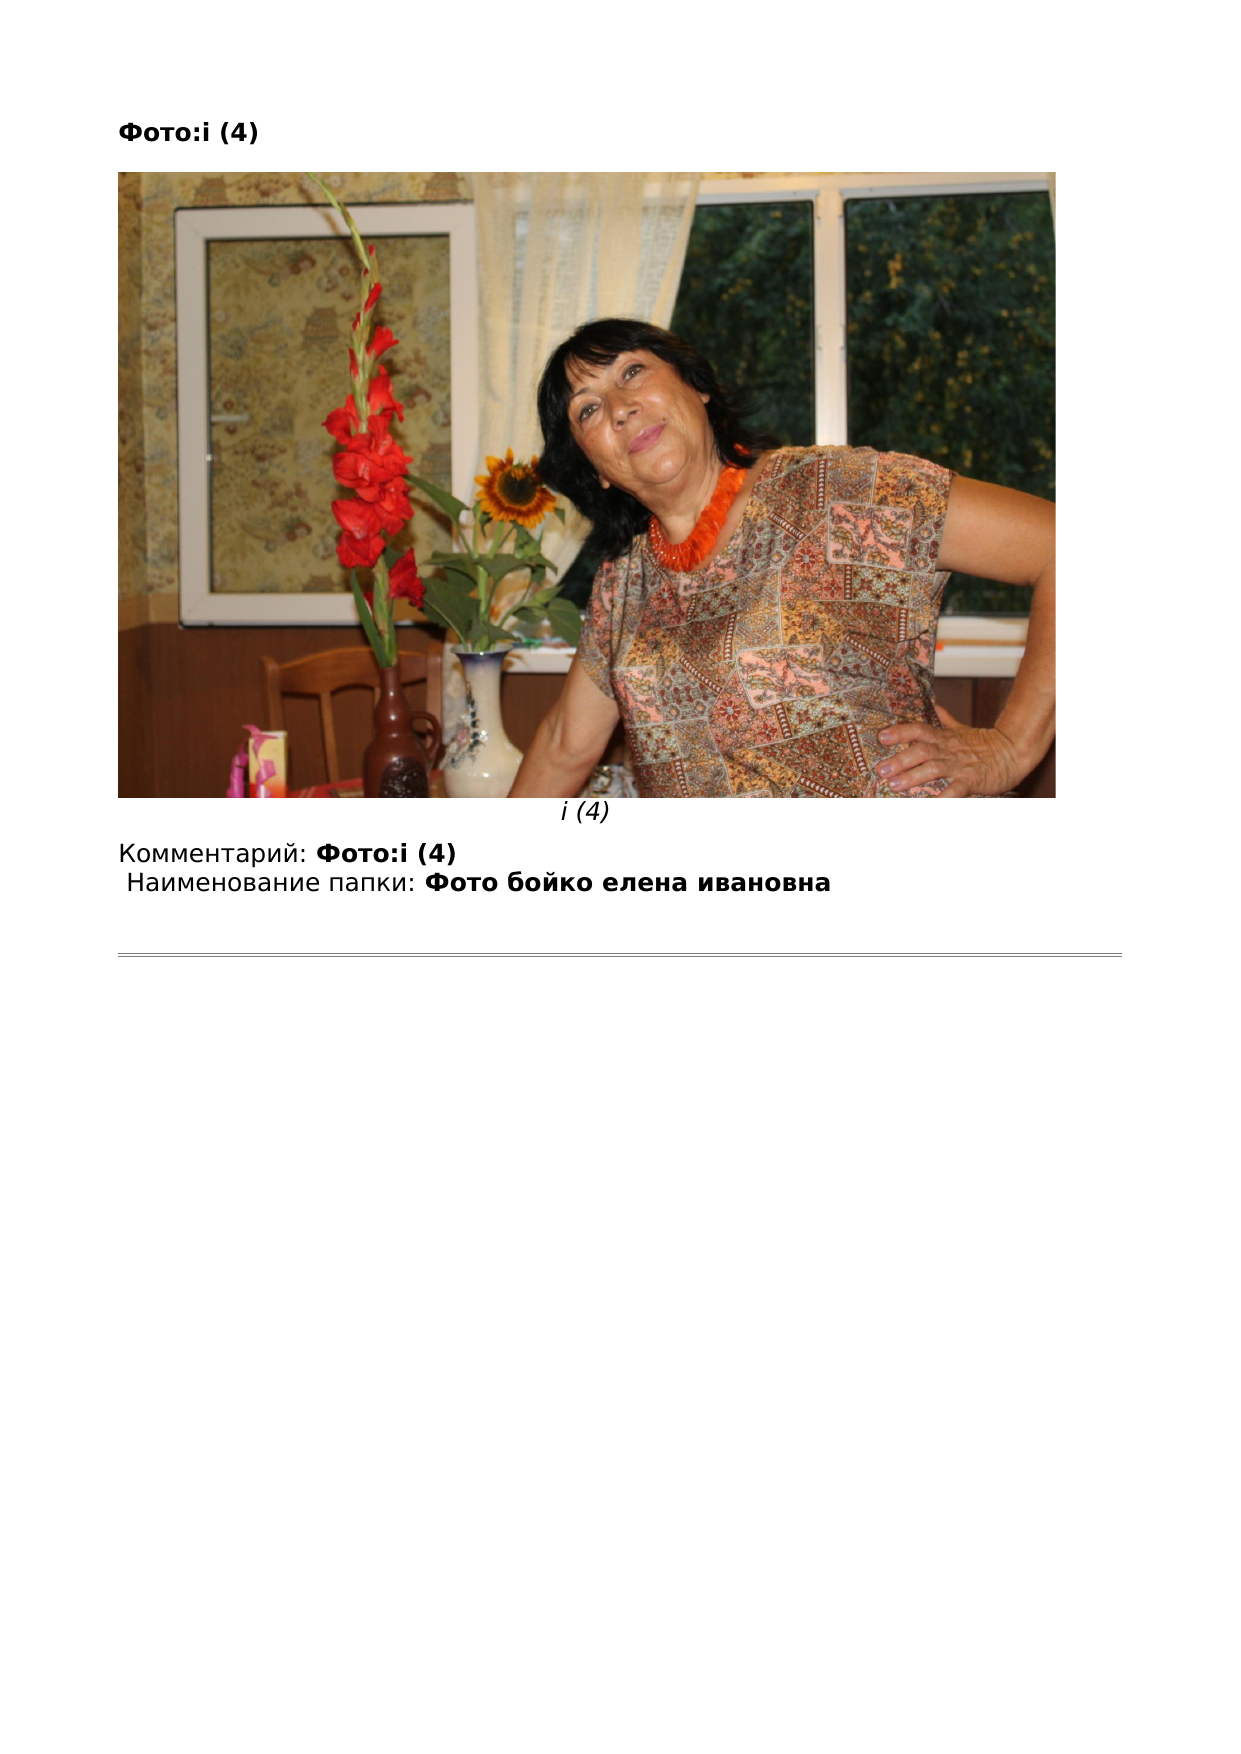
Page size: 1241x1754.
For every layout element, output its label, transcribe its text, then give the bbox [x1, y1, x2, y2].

subtitle Фото:i (4) [118, 118, 1122, 147]
text i (4) [118, 798, 1056, 826]
text Комментарий: Фото:i (4) Наименование папки: Фото бойко елена ивановна [118, 839, 1122, 926]
picture [118, 172, 1056, 798]
